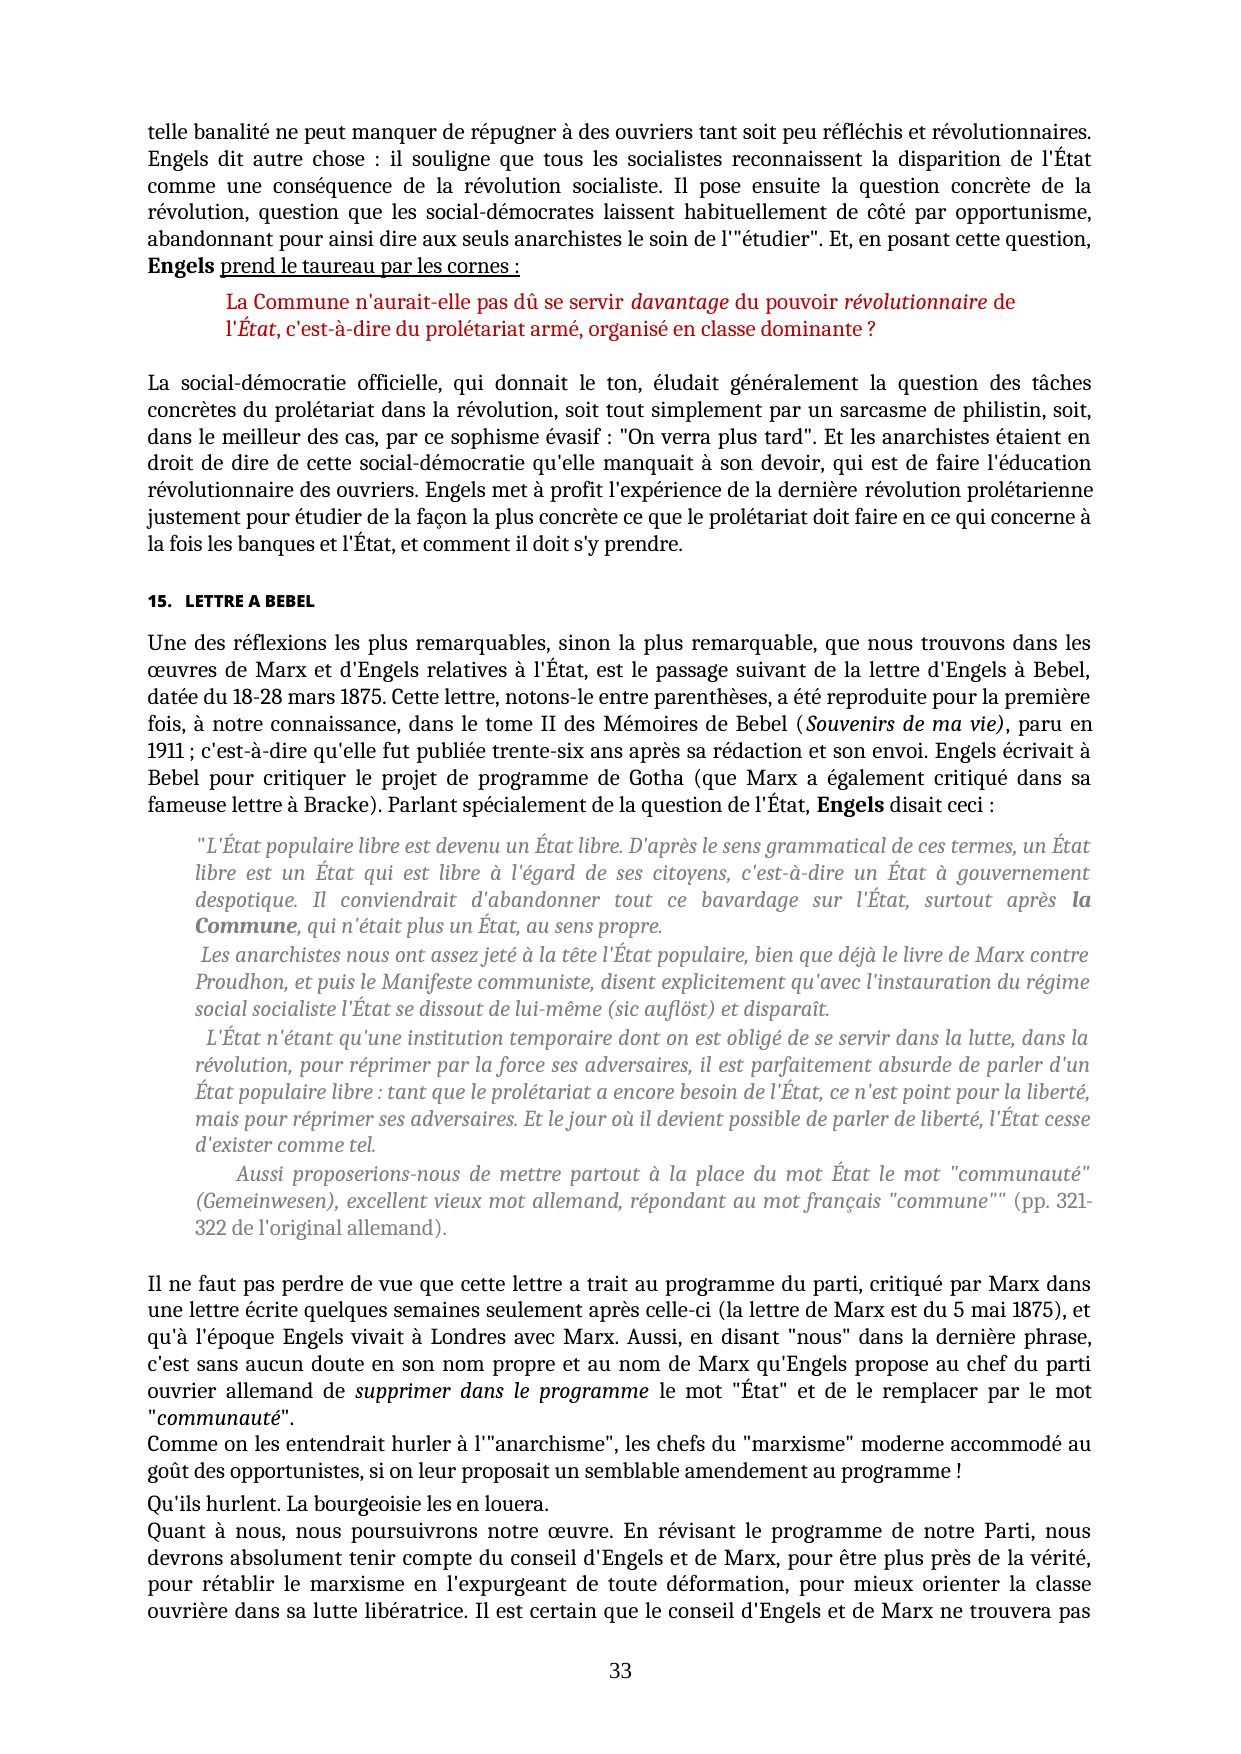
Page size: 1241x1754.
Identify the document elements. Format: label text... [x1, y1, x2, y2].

text La social-démocratie officielle, qui donnait le ton, éludait généralement la question des tâches concrètes du prolétariat dans la révolution, soit tout simplement par un sarcasme de philistin, soit, dans le meilleur des cas, par ce sophisme évasif : "On verra plus tard". Et les anarchistes étaient en droit de dire de cette social-démocratie qu'elle manquait à son devoir, qui est de faire l'éducation révolutionnaire des ouvriers. Engels met à profit l'expérience de la dernière révolution prolétarienne justement pour étudier de la façon la plus concrète ce que le prolétariat doit faire en ce qui concerne à la fois les banques et l'État, et comment il doit s'y prendre. [147, 369, 1093, 557]
text La Commune n'aurait-elle pas dû se servir davantage du pouvoir révolutionnaire de l'État, c'est-à-dire du prolétariat armé, organisé en classe dominante ? [226, 288, 1015, 342]
text Comme on les entendrait hurler à l'"anarchisme", les chefs du "marxisme" moderne accommodé au goût des opportunistes, si on leur proposait un semblable amendement au programme ! [147, 1430, 1093, 1484]
text Qu'ils hurlent. La bourgeoisie les en louera. [147, 1490, 1093, 1517]
text telle banalité ne peut manquer de répugner à des ouvriers tant soit peu réfléchis et révolutionnaires. Engels dit autre chose : il souligne que tous les socialistes reconnaissent la disparition de l'État comme une conséquence de la révolution socialiste. Il pose ensuite la question concrète de la révolution, question que les social-démocrates laissent habituellement de côté par opportunisme, abandonnant pour ainsi dire aux seuls anarchistes le soin de l'"étudier". Et, en posant cette question, Engels prend le taureau par les cornes : [147, 118, 1093, 279]
text Il ne faut pas perdre de vue que cette lettre a trait au programme du parti, critiqué par Marx dans une lettre écrite quelques semaines seulement après celle-ci (la lettre de Marx est du 5 mai 1875), et qu'à l'époque Engels vivait à Londres avec Marx. Aussi, en disant "nous" dans la dernière phrase, c'est sans aucun doute en son nom propre et au nom de Marx qu'Engels propose au chef du parti ouvrier allemand de supprimer dans le programme le mot "État" et de le remplacer par le mot "communauté". [147, 1270, 1093, 1430]
subtitle 15. LETTRE A BEBEL [147, 589, 1093, 612]
text Une des réflexions les plus remarquables, sinon la plus remarquable, que nous trouvons dans les œuvres de Marx et d'Engels relatives à l'État, est le passage suivant de la lettre d'Engels à Bebel, datée du 18-28 mars 1875. Cette lettre, notons-le entre parenthèses, a été reproduite pour la première fois, à notre connaissance, dans le tome II des Mémoires de Bebel (Souvenirs de ma vie), paru en 1911 ; c'est-à-dire qu'elle fut publiée trente-six ans après sa rédaction et son envoi. Engels écrivait à Bebel pour critiquer le projet de programme de Gotha (que Marx a également critiqué dans sa fameuse lettre à Bracke). Parlant spécialement de la question de l'État, Engels disait ceci : [147, 629, 1093, 817]
text Quant à nous, nous poursuivrons notre œuvre. En révisant le programme de notre Parti, nous devrons absolument tenir compte du conseil d'Engels et de Marx, pour être plus près de la vérité, pour rétablir le marxisme en l'expurgeant de toute déformation, pour mieux orienter la classe ouvrière dans sa lutte libératrice. Il est certain que le conseil d'Engels et de Marx ne trouvera pas [147, 1517, 1093, 1624]
text "L'État populaire libre est devenu un État libre. D'après le sens grammatical de ces termes, un État libre est un État qui est libre à l'égard de ses citoyens, c'est-à-dire un État à gouvernement despotique. Il conviendrait d'abandonner tout ce bavardage sur l'État, surtout après la Commune, qui n'était plus un État, au sens propre. [147, 832, 1093, 939]
text Les anarchistes nous ont assez jeté à la tête l'État populaire, bien que déjà le livre de Marx contre Proudhon, et puis le Manifeste communiste, disent explicitement qu'avec l'instauration du régime social socialiste l'État se dissout de lui-même (sic auflöst) et disparaît. [147, 941, 1093, 1022]
text L'État n'étant qu'une institution temporaire dont on est obligé de se servir dans la lutte, dans la révolution, pour réprimer par la force ses adversaires, il est parfaitement absurde de parler d'un État populaire libre : tant que le prolétariat a encore besoin de l'État, ce n'est point pour la liberté, mais pour réprimer ses adversaires. Et le jour où il devient possible de parler de liberté, l'État cesse d'exister comme tel. [147, 1024, 1093, 1158]
text Aussi proposerions-nous de mettre partout à la place du mot État le mot "communauté" (Gemeinwesen), excellent vieux mot allemand, répondant au mot français "commune"" (pp. 321-322 de l'original allemand). [147, 1160, 1093, 1241]
